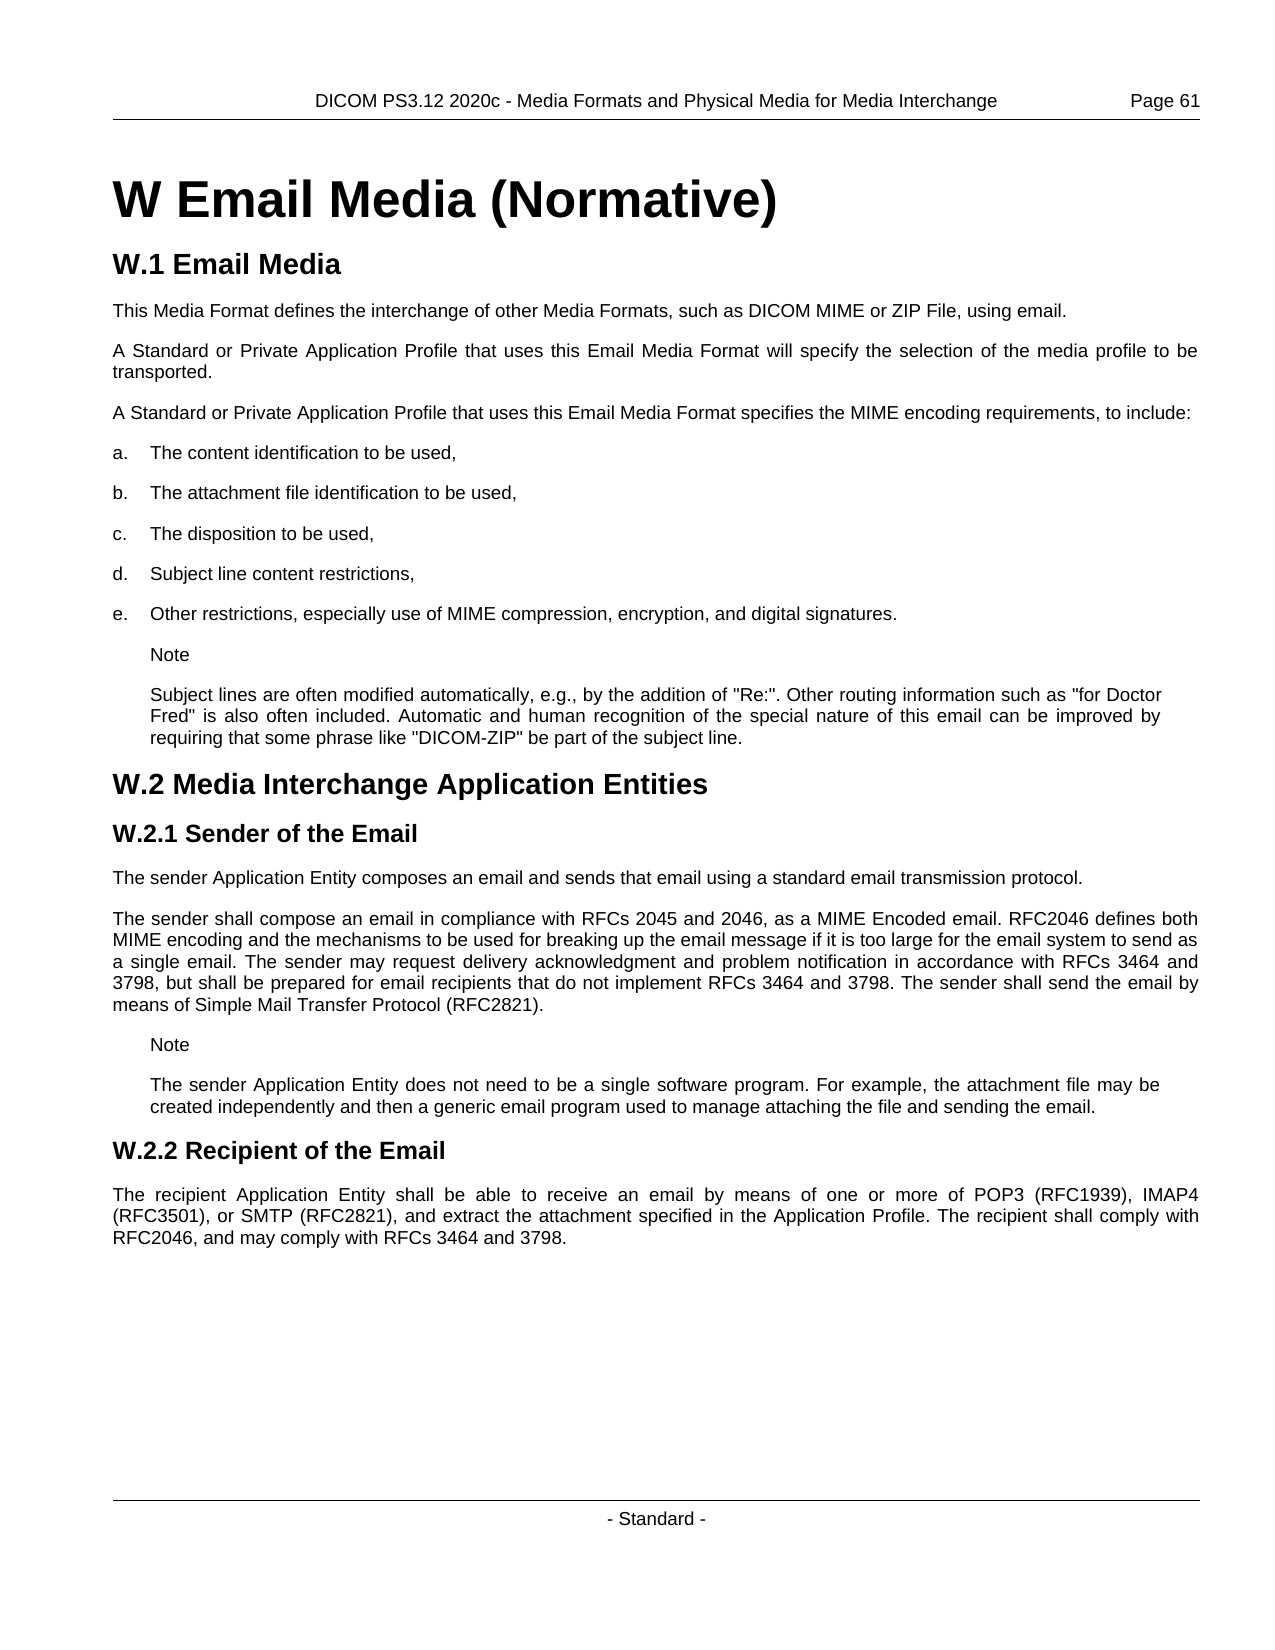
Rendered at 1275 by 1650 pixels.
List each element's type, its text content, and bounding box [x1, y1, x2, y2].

text A Standard or Private Application Profile that uses this Email Media Format specifies the MIME encoding requirements, to include: [112, 402, 1200, 423]
text b. The attachment file identification to be used, [112, 482, 1200, 504]
text e. Other restrictions, especially use of MIME compression, encryption, and digital signatures. [112, 603, 1200, 625]
text The sender Application Entity composes an email and sends that email using a standard email transmission protocol. [112, 867, 1200, 888]
text W.1 Email Media [112, 247, 1200, 281]
text c. The disposition to be used, [112, 522, 1200, 544]
text The sender shall compose an email in compliance with RFCs 2045 and 2046, as a MIME Encoded email. RFC2046 defines both MIME encoding and the mechanisms to be used for breaking up the email message if it is too large for the email system to send as a single email. The sender may request delivery acknowledgment and problem notification in accordance with RFCs 3464 and 3798, but shall be prepared for email recipients that do not implement RFCs 3464 and 3798. The sender shall send the email by means of Simple Mail Transfer Protocol (RFC2821). [112, 907, 1200, 1015]
text W Email Media (Normative) [112, 169, 1200, 228]
text Subject lines are often modified automatically, e.g., by the addition of "Re:". Other routing information such as "for Doctor Fred" is also often included. Automatic and human recognition of the special nature of this email can be improved by requiring that some phrase like "DICOM-ZIP" be part of the subject line. [150, 684, 1162, 748]
text W.2.2 Recipient of the Email [112, 1136, 1200, 1165]
text Note [150, 643, 1162, 665]
text d. Subject line content restrictions, [112, 563, 1200, 584]
text A Standard or Private Application Profile that uses this Email Media Format will specify the selection of the media profile to be transported. [112, 340, 1200, 383]
text W.2.1 Sender of the Email [112, 819, 1200, 848]
text The sender Application Entity does not need to be a single software program. For example, the attachment file may be created independently and then a generic email program used to manage attaching the file and sending the email. [150, 1074, 1162, 1117]
text This Media Format defines the interchange of other Media Formats, such as DICOM MIME or ZIP File, using email. [112, 299, 1200, 321]
text a. The content identification to be used, [112, 442, 1200, 463]
text Note [150, 1034, 1162, 1055]
text W.2 Media Interchange Application Entities [112, 767, 1200, 801]
text The recipient Application Entity shall be able to receive an email by means of one or more of POP3 (RFC1939), IMAP4 (RFC3501), or SMTP (RFC2821), and extract the attachment specified in the Application Profile. The recipient shall comply with RFC2046, and may comply with RFCs 3464 and 3798. [112, 1183, 1200, 1248]
